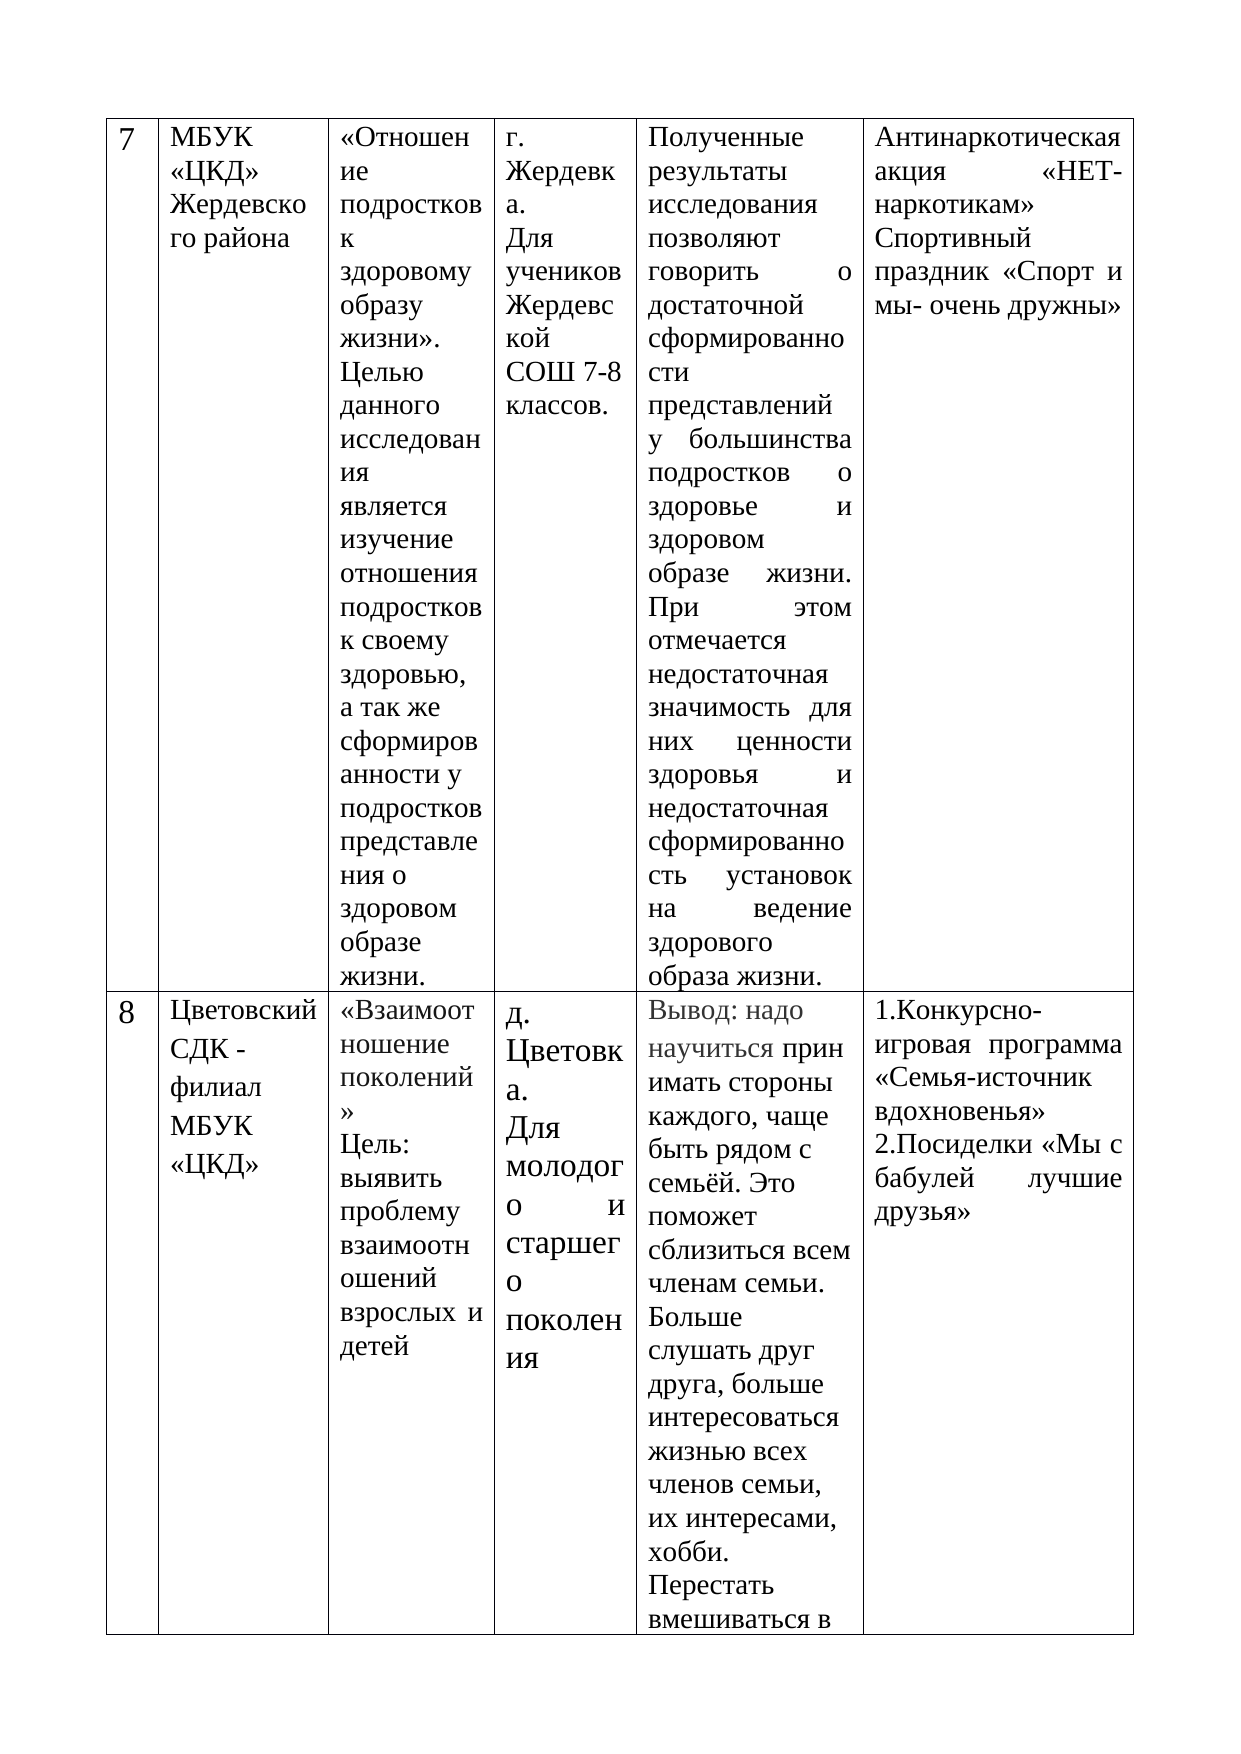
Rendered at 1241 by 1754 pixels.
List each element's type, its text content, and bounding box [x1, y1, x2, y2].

table_cell Полученные результаты исследования позволяют говорить о достаточной сформированности представлений у большинства подростков о здоровье и здоровом образе жизни. При этом отмечается недостаточная значимость для них ценности здоровья и недостаточная сформированность установок на ведение здорового образа жизни. [637, 119, 863, 991]
table_cell МБУК «ЦКД» Жердевского района [159, 119, 328, 991]
table_cell Вывод: надо научиться принимать стороны каждого, чаще быть рядом с семьёй. Это поможет сблизиться всем членам семьи. Больше слушать друг друга, больше интересоваться жизнью всех членов семьи, их интересами, хобби. Перестать вмешиваться в [637, 992, 863, 1634]
table_cell 8 [107, 992, 158, 1634]
table_cell Антинаркотическая акция «НЕТ- наркотикам» Спортивный праздник «Спорт и мы- очень дружны» [864, 119, 1133, 991]
table_cell 7 [107, 119, 158, 991]
table_cell «Отношение подростков к здоровому образу жизни». Целью данного исследования является изучение отношения подростков к своему здоровью, а так же сформированности у подростков представления о здоровом образе жизни. [329, 119, 494, 991]
table_cell 1.Конкурсно-игровая программа «Семья-источник вдохновенья» 2.Посиделки «Мы с бабулей лучшие друзья» [864, 992, 1133, 1634]
table_cell г. Жердевка. Для учеников Жердевской СОШ 7-8 классов. [495, 119, 636, 991]
table_cell «Взаимоотношение поколений» Цель: выявить проблему взаимоотношений взрослых и детей [329, 992, 494, 1634]
table_cell Цветовский СДК - филиал МБУК «ЦКД» [159, 992, 328, 1634]
table_cell д. Цветовка. Для молодого и старшего поколения [495, 992, 636, 1634]
